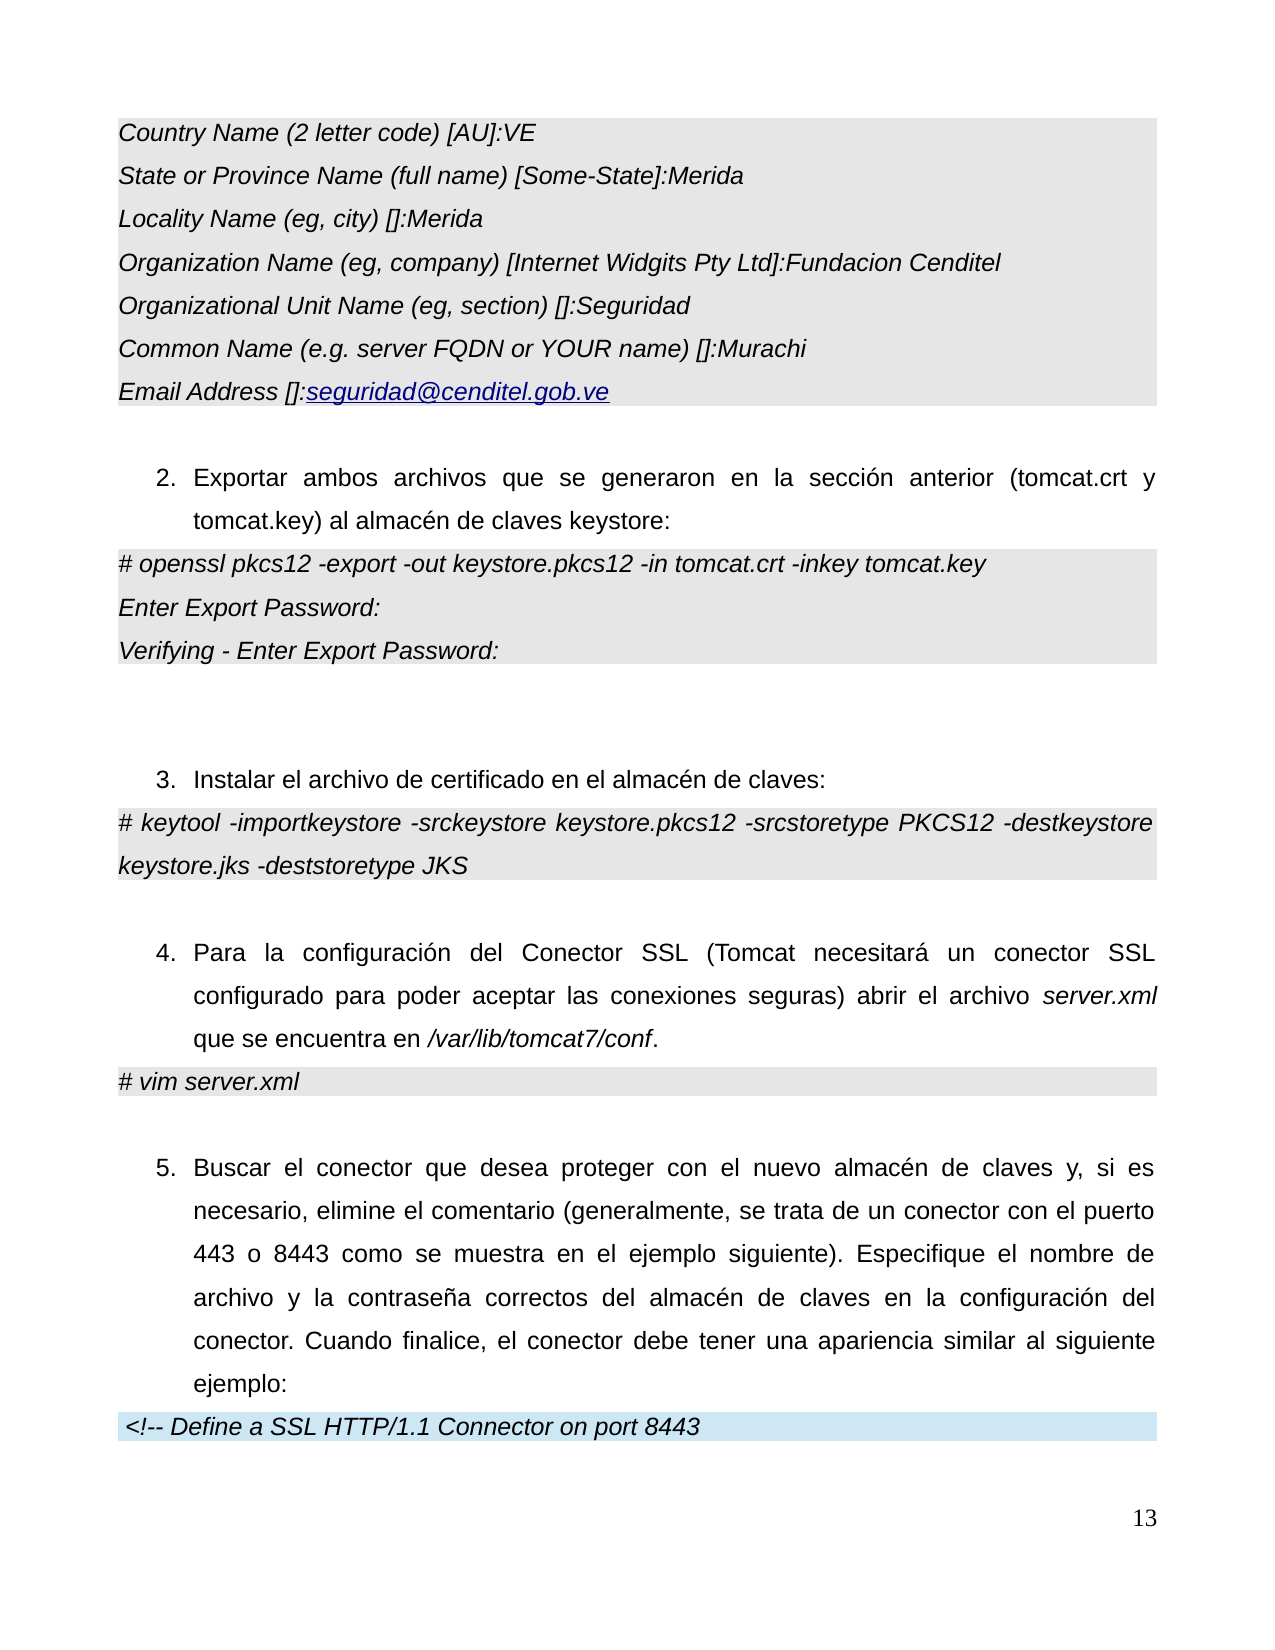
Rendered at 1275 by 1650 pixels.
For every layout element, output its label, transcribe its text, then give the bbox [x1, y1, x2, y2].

text Organization Name (eg, company) [Internet Widgits Pty Ltd]:Fundacion Cenditel [118, 247, 1157, 276]
text Verifying - Enter Export Password: [118, 636, 1157, 664]
text # openssl pkcs12 -export -out keystore.pkcs12 -in tomcat.crt -inkey tomcat.key [118, 549, 1157, 578]
text Organizational Unit Name (eg, section) []:Seguridad [118, 291, 1157, 319]
text Enter Export Password: [118, 592, 1157, 621]
list Para la configuración del Conector SSL (Tomcat necesitará un conector SSL configurado para poder aceptar las conexiones seguras) abrir el archivo server.xml que se encuentra en /var/lib/tomcat7/conf. [156, 937, 1157, 1052]
text Common Name (e.g. server FQDN or YOUR name) []:Murachi [118, 334, 1157, 362]
list Buscar el conector que desea proteger con el nuevo almacén de claves y, si es necesario, elimine el comentario (generalmente, se trata de un conector con el puerto 443 o 8443 como se muestra en el ejemplo siguiente). Especifique el nombre de archivo y la contraseña correctos del almacén de claves en la configuración del conector. Cuando finalice, el conector debe tener una apariencia similar al siguiente ejemplo: [156, 1153, 1157, 1397]
text # keytool -importkeystore -srckeystore keystore.pkcs12 -srcstoretype PKCS12 -destkeystore keystore.jks -deststoretype JKS [118, 808, 1157, 880]
list Instalar el archivo de certificado en el almacén de claves: [156, 765, 1157, 794]
text Email Address []:seguridad@cenditel.gob.ve [118, 377, 1157, 406]
text State or Province Name (full name) [Some-State]:Merida [118, 161, 1157, 190]
text # vim server.xml [118, 1067, 1157, 1096]
text Country Name (2 letter code) [AU]:VE [118, 118, 1157, 147]
list Exportar ambos archivos que se generaron en la sección anterior (tomcat.crt y tomcat.key) al almacén de claves keystore: [156, 463, 1157, 535]
text <!-- Define a SSL HTTP/1.1 Connector on port 8443 [118, 1412, 1157, 1441]
text Locality Name (eg, city) []:Merida [118, 204, 1157, 233]
